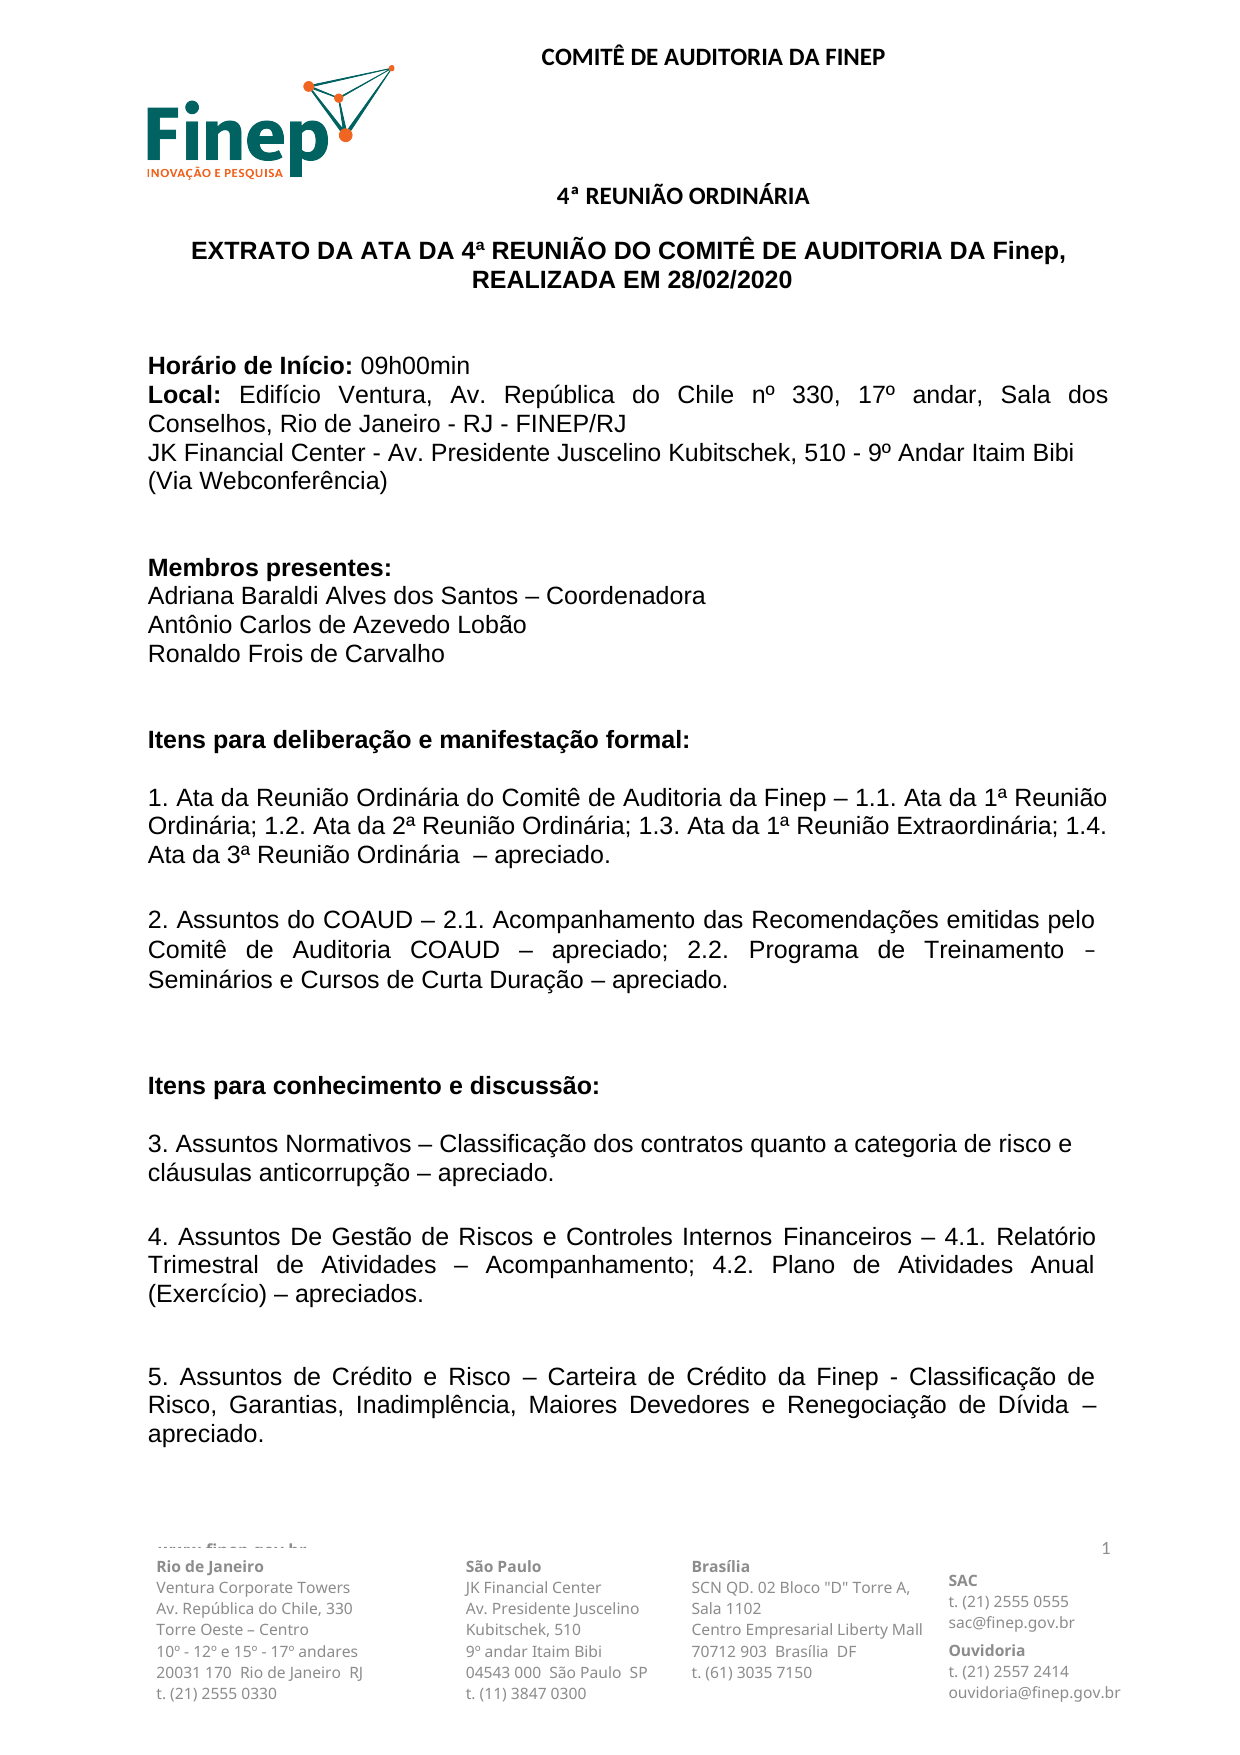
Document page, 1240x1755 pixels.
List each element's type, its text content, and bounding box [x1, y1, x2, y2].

text Ronaldo Frois de Carvalho [148, 639, 1110, 667]
text REALIZADA EM 28/02/2020 [148, 265, 1110, 294]
text Itens para deliberação e manifestação formal: [148, 725, 1110, 754]
text Antônio Carlos de Azevedo Lobão [148, 610, 1110, 639]
text Itens para conhecimento e discussão: [148, 1070, 1110, 1100]
text 1. Ata da Reunião Ordinária do Comitê de Auditoria da Finep – 1.1. Ata da 1ª Reunião Ordinária; 1.2. Ata da 2ª Reunião Ordinária; 1.3. Ata da 1ª Reunião Extraordinária; 1.4. Ata da 3ª Reunião Ordinária – apreciado. [148, 782, 1110, 869]
text Horário de Início: 09h00min [148, 351, 1110, 380]
text 2. Assuntos do COAUD – 2.1. Acompanhamento das Recomendações emitidas pelo Comitê de Auditoria COAUD – apreciado; 2.2. Programa de Treinamento – Seminários e Cursos de Curta Duração – apreciado. [148, 906, 1096, 993]
text Adriana Baraldi Alves dos Santos – Coordenadora [148, 581, 1110, 610]
text 4. Assuntos De Gestão de Riscos e Controles Internos Financeiros – 4.1. Relatório Trimestral de Atividades – Acompanhamento; 4.2. Plano de Atividades Anual (Exercício) – apreciados. [148, 1222, 1096, 1308]
text 5. Assuntos de Crédito e Risco – Carteira de Crédito da Finep - Classificação de Risco, Garantias, Inadimplência, Maiores Devedores e Renegociação de Dívida – apreciado. [148, 1362, 1096, 1448]
text 3. Assuntos Normativos – Classificação dos contratos quanto a categoria de risco e cláusulas anticorrupção – apreciado. [148, 1129, 1110, 1187]
text Membros presentes: [148, 552, 1110, 581]
text EXTRATO DA ATA DA 4ª REUNIÃO DO COMITÊ DE AUDITORIA DA Finep, [148, 236, 1110, 265]
text JK Financial Center - Av. Presidente Juscelino Kubitschek, 510 - 9º Andar Itaim Bibi (Via Webconferência) [148, 437, 1110, 495]
text Local: Edifício Ventura, Av. República do Chile nº 330, 17º andar, Sala dos Conselhos, Rio de Janeiro - RJ - FINEP/RJ [148, 380, 1110, 437]
